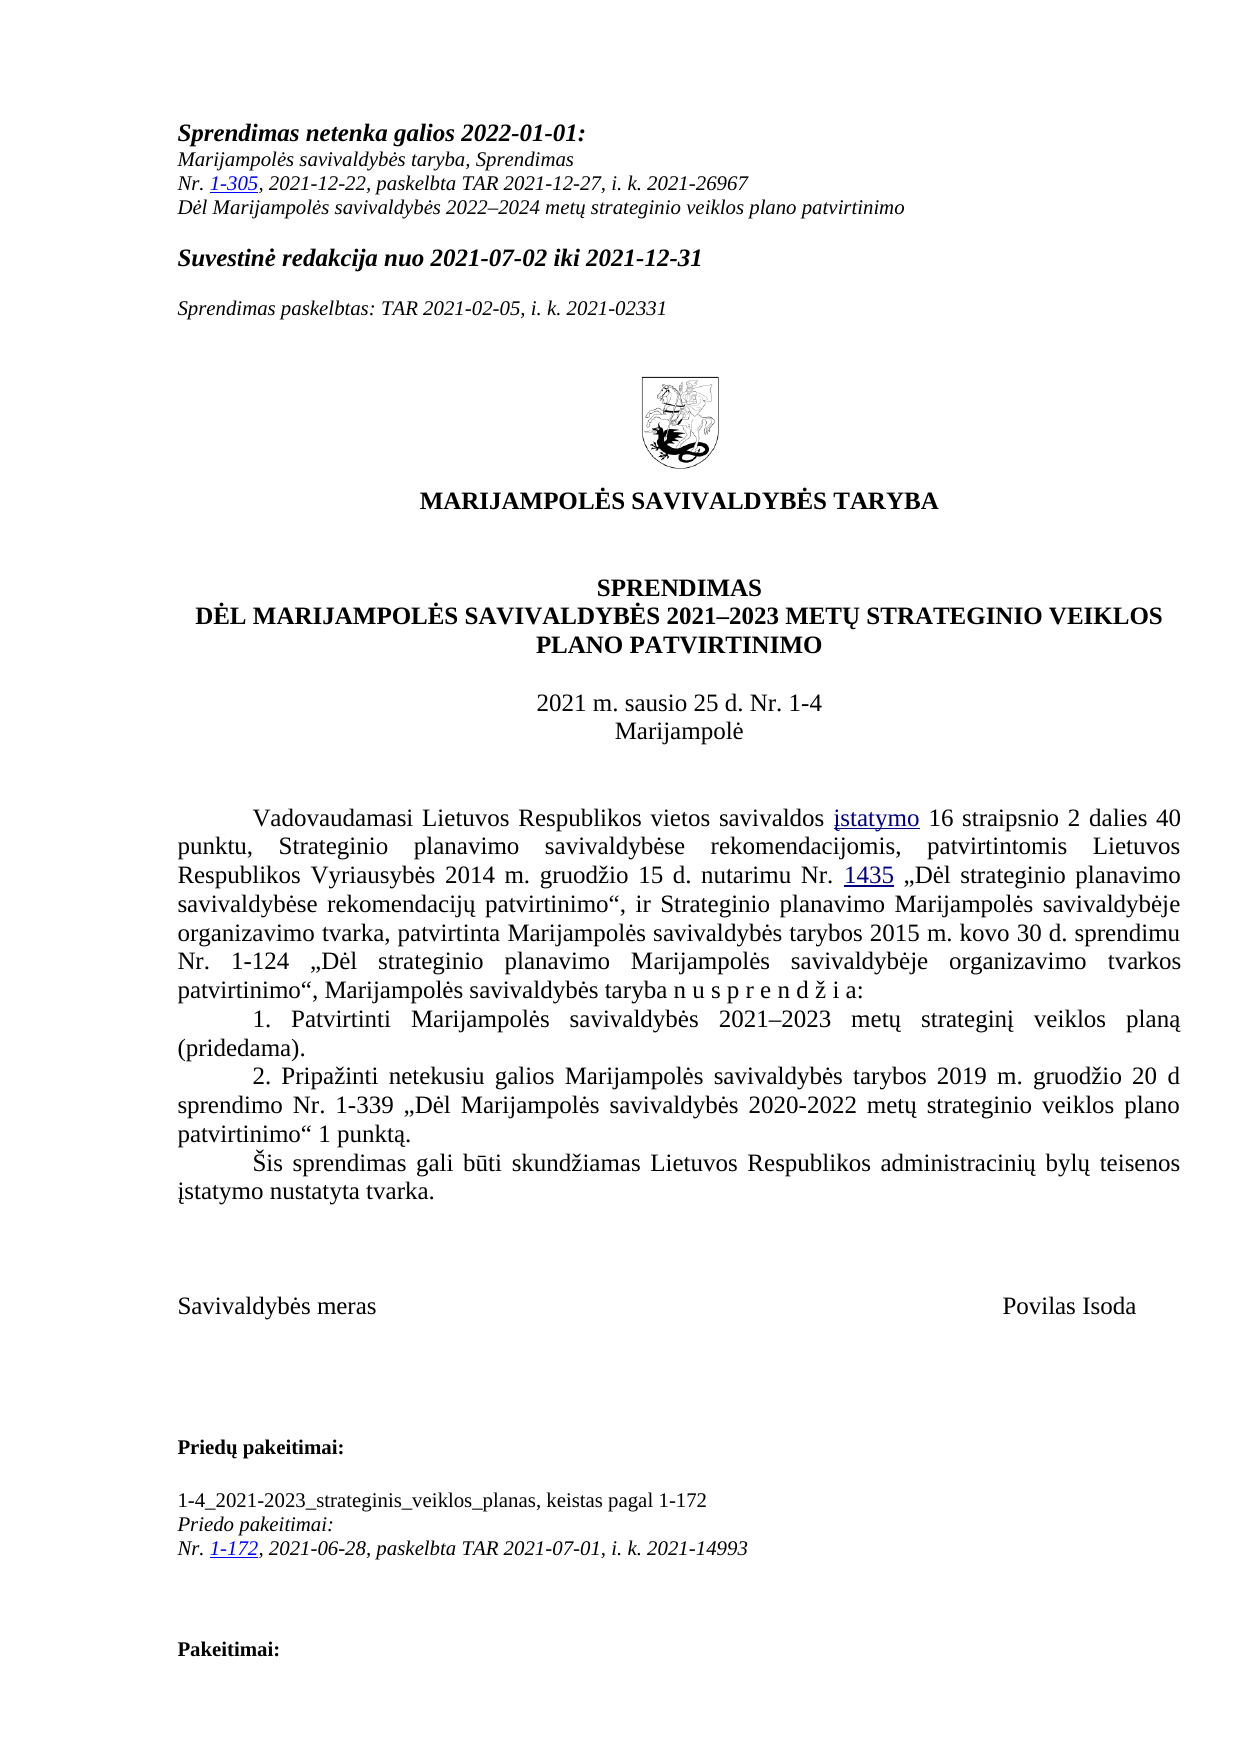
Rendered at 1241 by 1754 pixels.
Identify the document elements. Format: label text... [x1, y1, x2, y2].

text Priedo pakeitimai: [177, 1512, 1181, 1536]
text 2021 m. sausio 25 d. Nr. 1-4 [177, 688, 1181, 716]
text Sprendimas netenka galios 2022-01-01: [177, 118, 1181, 147]
text Savivaldybės meras Povilas Isoda [177, 1291, 1181, 1320]
text Vadovaudamasi Lietuvos Respublikos vietos savivaldos įstatymo 16 straipsnio 2 dalies 40 punktu, Strateginio planavimo savivaldybėse rekomendacijomis, patvirtintomis Lietuvos Respublikos Vyriausybės 2014 m. gruodžio 15 d. nutarimu Nr. 1435 „Dėl strateginio planavimo savivaldybėse rekomendacijų patvirtinimo“, ir Strateginio planavimo Marijampolės savivaldybėje organizavimo tvarka, patvirtinta Marijampolės savivaldybės tarybos 2015 m. kovo 30 d. sprendimu Nr. 1-124 „Dėl strateginio planavimo Marijampolės savivaldybėje organizavimo tvarkos patvirtinimo“, Marijampolės savivaldybės taryba n u s p r e n d ž i a: [177, 803, 1181, 1004]
text SPRENDIMAS [177, 573, 1181, 601]
text 1-4_2021-2023_strateginis_veiklos_planas, keistas pagal 1-172 [177, 1488, 1181, 1512]
text 2. Pripažinti netekusiu galios Marijampolės savivaldybės tarybos 2019 m. gruodžio 20 d sprendimo Nr. 1-339 „Dėl Marijampolės savivaldybės 2020-2022 metų strateginio veiklos plano patvirtinimo“ 1 punktą. [177, 1061, 1181, 1148]
text Marijampolės savivaldybės taryba, Sprendimas [177, 147, 1181, 171]
text Nr. 1-172, 2021-06-28, paskelbta TAR 2021-07-01, i. k. 2021-14993 [177, 1536, 1181, 1560]
text Šis sprendimas gali būti skundžiamas Lietuvos Respublikos administracinių bylų teisenos įstatymo nustatyta tvarka. [177, 1148, 1181, 1205]
text Marijampolė [177, 716, 1181, 745]
text Suvestinė redakcija nuo 2021-07-02 iki 2021-12-31 [177, 243, 1181, 272]
text Dėl Marijampolės savivaldybės 2022–2024 metų strateginio veiklos plano patvirtinimo [177, 195, 1181, 219]
text MARIJAMPOLĖS SAVIVALDYBĖS TARYBA [177, 486, 1181, 515]
text Pakeitimai: [177, 1637, 1181, 1661]
text DĖL MARIJAMPOLĖS SAVIVALDYBĖS 2021–2023 METŲ STRATEGINIO VEIKLOS PLANO PATVIRTINIMO [177, 601, 1181, 659]
text 1. Patvirtinti Marijampolės savivaldybės 2021–2023 metų strateginį veiklos planą (pridedama). [177, 1004, 1181, 1061]
text Priedų pakeitimai: [177, 1435, 1181, 1459]
text Nr. 1-305, 2021-12-22, paskelbta TAR 2021-12-27, i. k. 2021-26967 [177, 171, 1181, 195]
text Sprendimas paskelbtas: TAR 2021-02-05, i. k. 2021-02331 [177, 296, 1181, 320]
